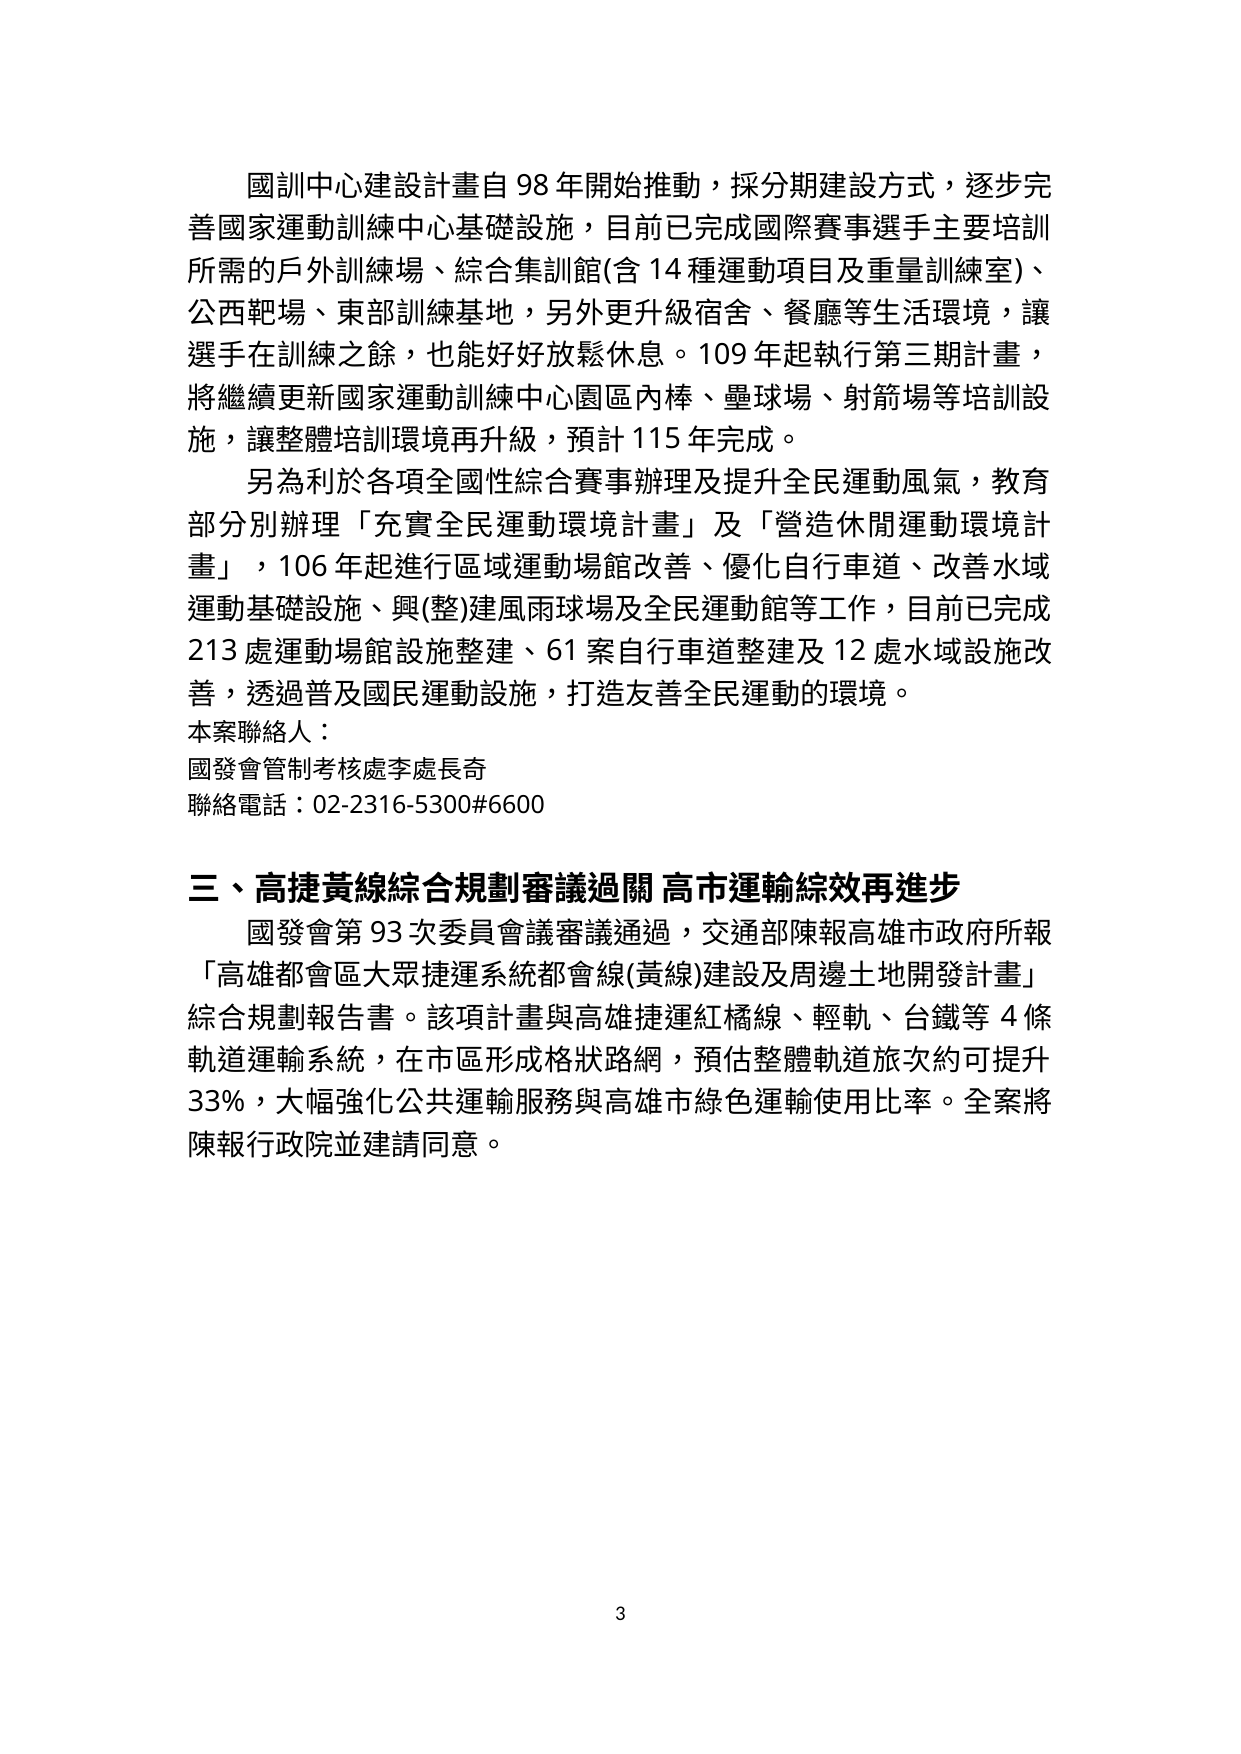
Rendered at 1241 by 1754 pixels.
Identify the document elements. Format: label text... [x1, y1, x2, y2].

text 本案聯絡人： [187, 713, 1053, 749]
text 國發會第93次委員會議審議通過，交通部陳報高雄市政府所報「高雄都會區大眾捷運系統都會線(黃線)建設及周邊土地開發計畫」綜合規劃報告書。該項計畫與高雄捷運紅橘線、輕軌、台鐵等4條軌道運輸系統，在市區形成格狀路網，預估整體軌道旅次約可提升33%，大幅強化公共運輸服務與高雄市綠色運輸使用比率。全案將陳報行政院並建請同意。 [187, 909, 1053, 1164]
text 另為利於各項全國性綜合賽事辦理及提升全民運動風氣，教育部分別辦理「充實全民運動環境計畫」及「營造休閒運動環境計畫」，106年起進行區域運動場館改善、優化自行車道、改善水域運動基礎設施、興(整)建風雨球場及全民運動館等工作，目前已完成213處運動場館設施整建、61案自行車道整建及12處水域設施改善，透過普及國民運動設施，打造友善全民運動的環境。 [187, 459, 1053, 713]
text 聯絡電話：02-2316-5300#6600 [187, 785, 1053, 822]
text 國發會管制考核處李處長奇 [187, 749, 1053, 785]
text 國訓中心建設計畫自98年開始推動，採分期建設方式，逐步完善國家運動訓練中心基礎設施，目前已完成國際賽事選手主要培訓所需的戶外訓練場、綜合集訓館(含14種運動項目及重量訓練室)、公西靶場、東部訓練基地，另外更升級宿舍、餐廳等生活環境，讓選手在訓練之餘，也能好好放鬆休息。109年起執行第三期計畫，將繼續更新國家運動訓練中心園區內棒、壘球場、射箭場等培訓設施，讓整體培訓環境再升級，預計115年完成。 [187, 162, 1053, 459]
text 三、高捷黃線綜合規劃審議過關 高市運輸綜效再進步 [187, 861, 1053, 909]
